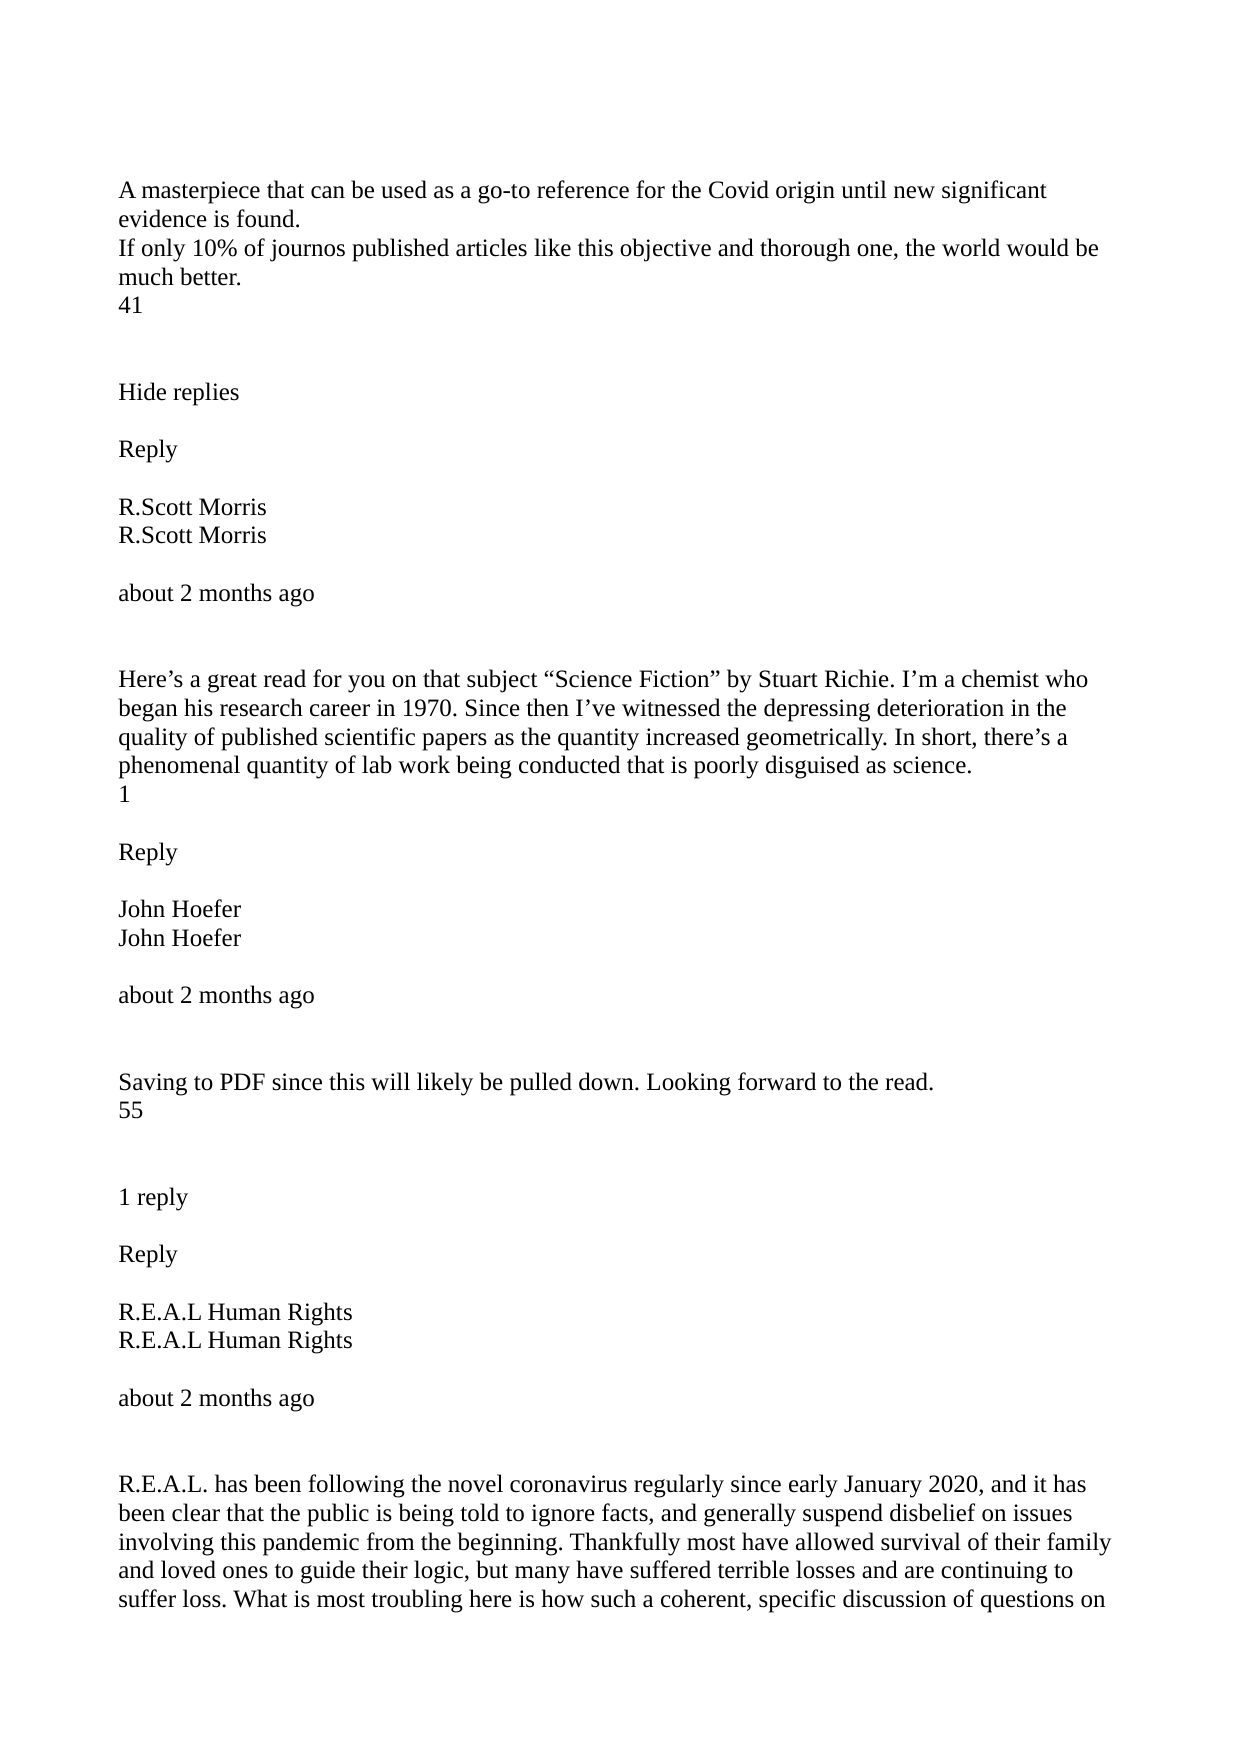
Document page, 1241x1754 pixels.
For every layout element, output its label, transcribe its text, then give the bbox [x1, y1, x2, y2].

text 55 [118, 1096, 1122, 1124]
text Reply [118, 1239, 1122, 1268]
text 1 [118, 779, 1122, 808]
text R.E.A.L. has been following the novel coronavirus regularly since early January 2020, and it has been clear that the public is being told to ignore facts, and generally suspend disbelief on issues involving this pandemic from the beginning. Thankfully most have allowed survival of their family and loved ones to guide their logic, but many have suffered terrible losses and are continuing to suffer loss. What is most troubling here is how such a coherent, specific discussion of questions on [118, 1469, 1122, 1613]
text R.E.A.L Human Rights [118, 1297, 1122, 1326]
text John Hoefer [118, 894, 1122, 923]
text If only 10% of journos published articles like this objective and thorough one, the world would be much better. [118, 233, 1122, 291]
text R.Scott Morris [118, 521, 1122, 549]
text John Hoefer [118, 923, 1122, 952]
text about 2 months ago [118, 1383, 1122, 1412]
text Here’s a great read for you on that subject “Science Fiction” by Stuart Richie. I’m a chemist who began his research career in 1970. Since then I’ve witnessed the depressing deterioration in the quality of published scientific papers as the quantity increased geometrically. In short, there’s a phenomenal quantity of lab work being conducted that is poorly disguised as science. [118, 664, 1122, 779]
text A masterpiece that can be used as a go-to reference for the Covid origin until new significant evidence is found. [118, 176, 1122, 233]
text about 2 months ago [118, 981, 1122, 1009]
text Reply [118, 434, 1122, 463]
text Reply [118, 837, 1122, 866]
text about 2 months ago [118, 578, 1122, 607]
text R.E.A.L Human Rights [118, 1326, 1122, 1354]
text Saving to PDF since this will likely be pulled down. Looking forward to the read. [118, 1067, 1122, 1096]
text Hide replies [118, 377, 1122, 406]
text R.Scott Morris [118, 492, 1122, 521]
text 41 [118, 291, 1122, 319]
text 1 reply [118, 1182, 1122, 1211]
